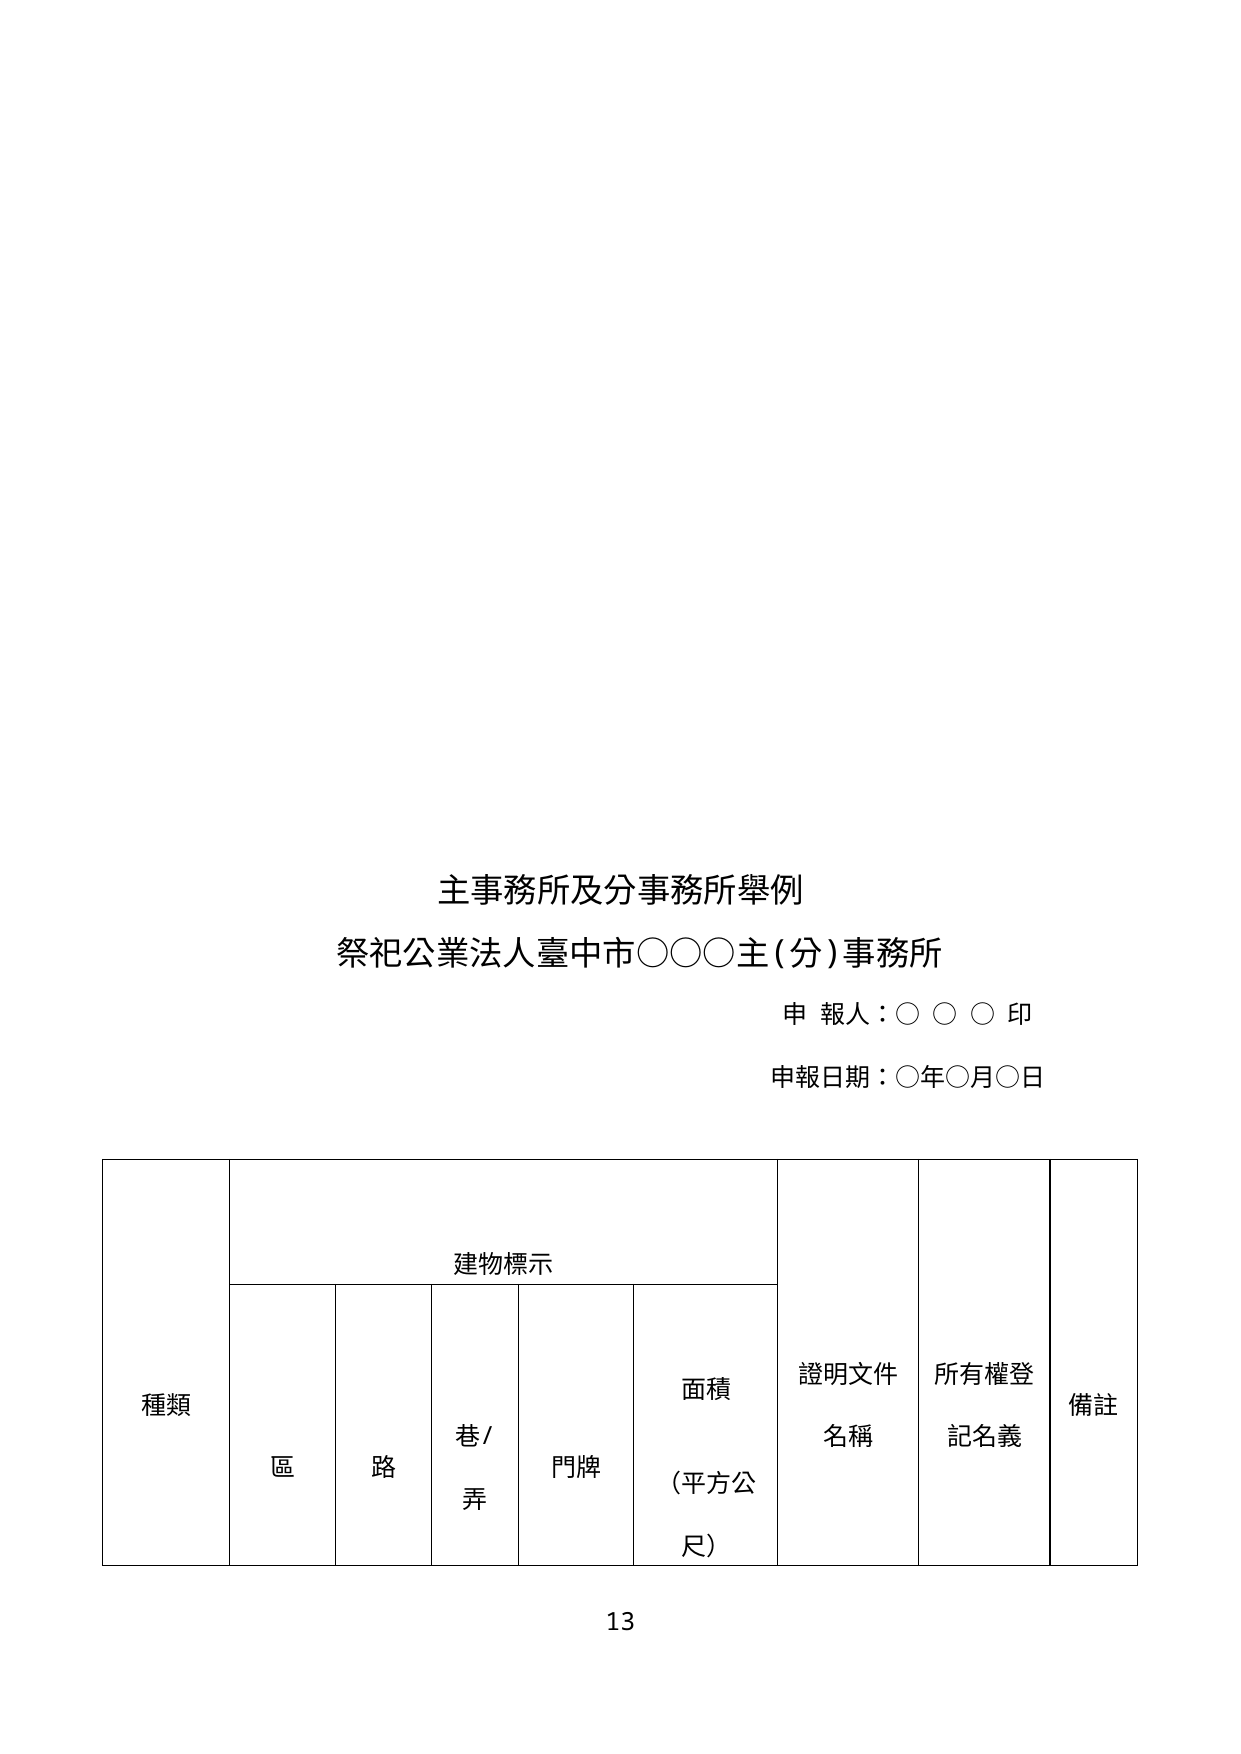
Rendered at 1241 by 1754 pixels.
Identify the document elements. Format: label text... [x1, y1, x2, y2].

table_cell 巷/弄 [432, 1285, 518, 1565]
text 祭祀公業法人臺中市○○○主(分)事務所 [226, 909, 1053, 971]
table_header 備註 [1051, 1160, 1137, 1565]
table_header 建物標示 [230, 1160, 777, 1284]
text 申 報人：○ ○ ○ 印 [762, 971, 1053, 1034]
text 申報日期：○年○月○日 [762, 1034, 1053, 1096]
table_header 種類 [103, 1160, 229, 1565]
table_header 所有權登記名義 [919, 1160, 1049, 1565]
table_cell 門牌 [519, 1285, 633, 1565]
text 主事務所及分事務所舉例 [187, 846, 1053, 909]
table_cell 面積 （平方公尺） [634, 1285, 777, 1565]
table_header 證明文件名稱 [778, 1160, 918, 1565]
table_cell 路 [336, 1285, 431, 1565]
table_cell 區 [230, 1285, 335, 1565]
